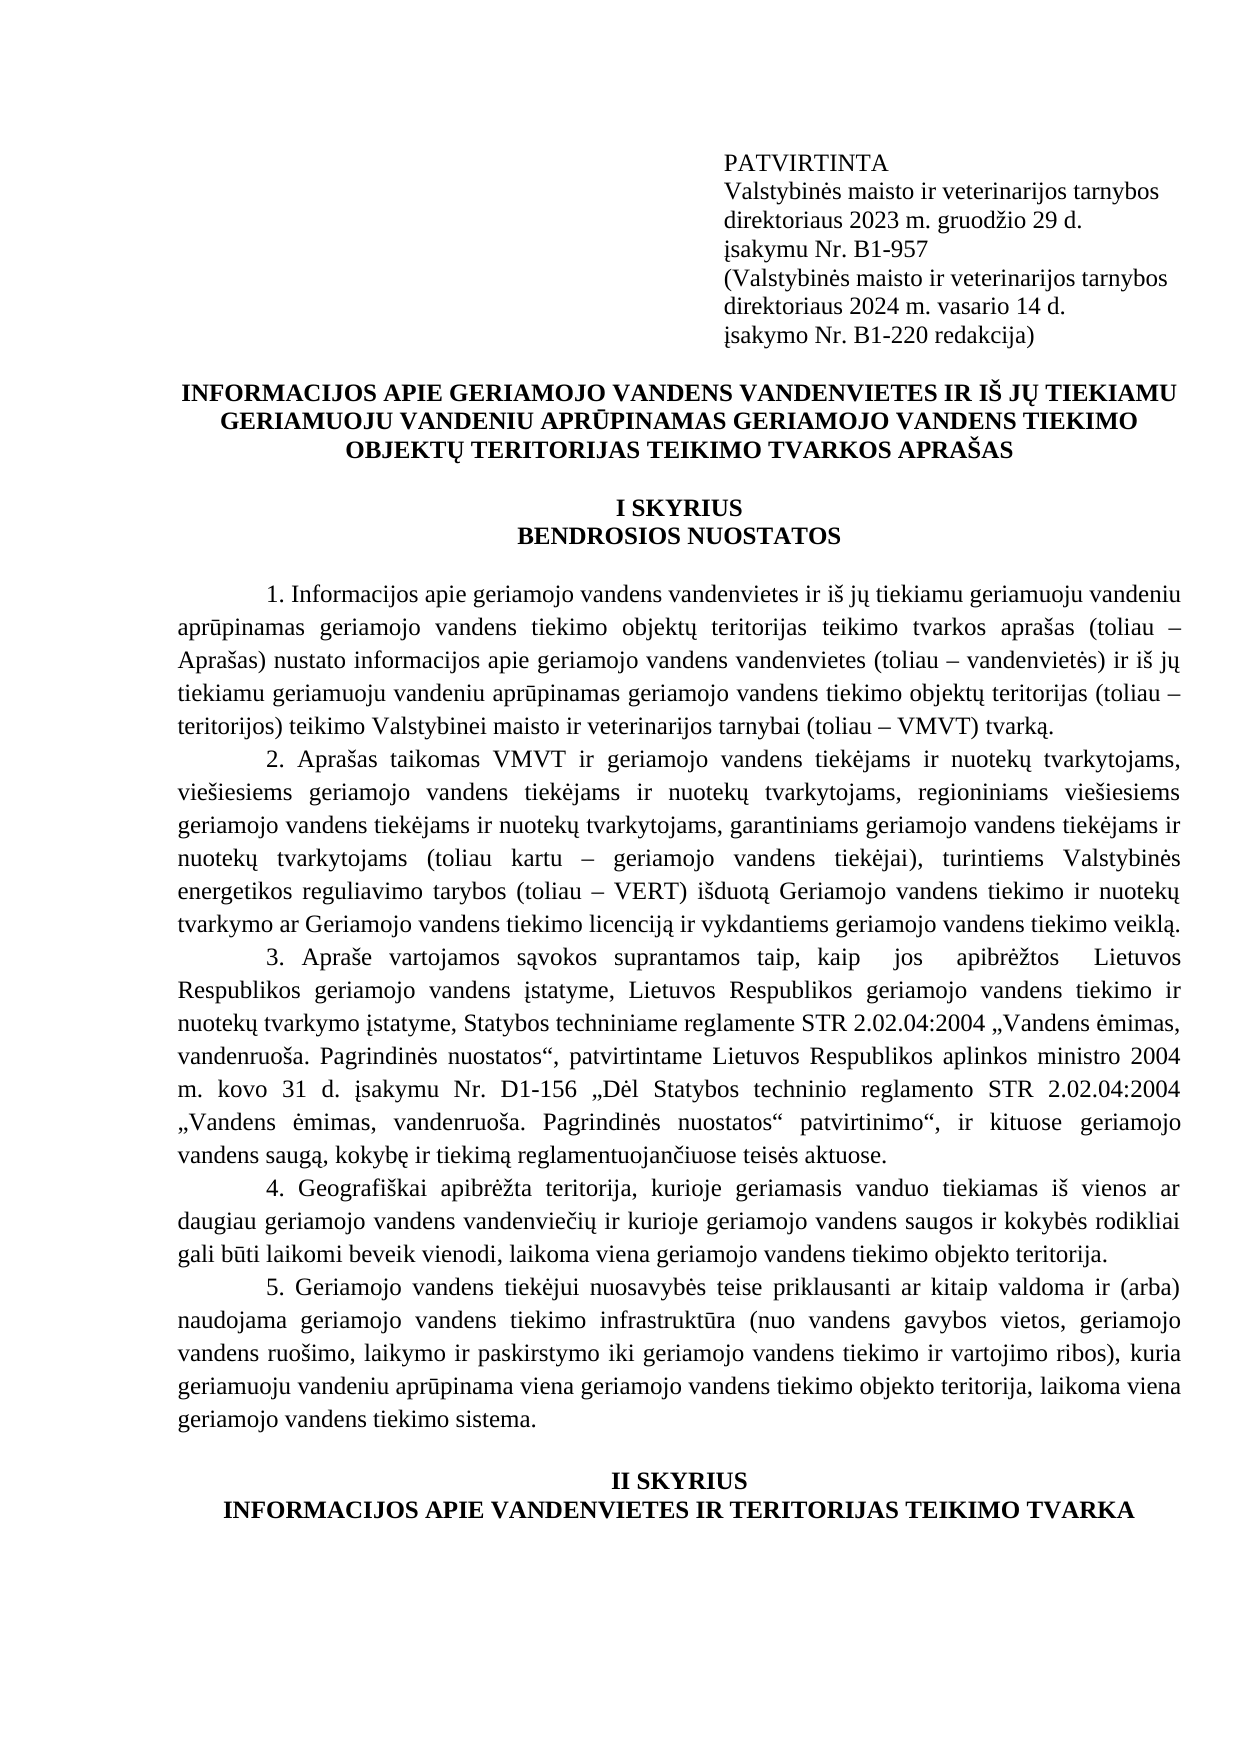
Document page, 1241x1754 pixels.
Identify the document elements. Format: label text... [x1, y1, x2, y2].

text įsakymo Nr. B1-220 redakcija) [635, 320, 1181, 349]
text II SKYRIUS [177, 1466, 1181, 1495]
text direktoriaus 2023 m. gruodžio 29 d. [723, 205, 1181, 234]
text 5. Geriamojo vandens tiekėjui nuosavybės teise priklausanti ar kitaip valdoma ir (arba) naudojama geriamojo vandens tiekimo infrastruktūra (nuo vandens gavybos vietos, geriamojo vandens ruošimo, laikymo ir paskirstymo iki geriamojo vandens tiekimo ir vartojimo ribos), kuria geriamuoju vandeniu aprūpinama viena geriamojo vandens tiekimo objekto teritorija, laikoma viena geriamojo vandens tiekimo sistema. [177, 1272, 1181, 1433]
text 4. Geografiškai apibrėžta teritorija, kurioje geriamasis vanduo tiekiamas iš vienos ar daugiau geriamojo vandens vandenviečių ir kurioje geriamojo vandens saugos ir kokybės rodikliai gali būti laikomi beveik vienodi, laikoma viena geriamojo vandens tiekimo objekto teritorija. [177, 1173, 1181, 1268]
text I SKYRIUS [177, 493, 1181, 521]
text INFORMACIJOS APIE VANDENVIETES IR TERITORIJAS TEIKIMO TVARKA [177, 1495, 1181, 1524]
text 2. Aprašas taikomas VMVT ir geriamojo vandens tiekėjams ir nuotekų tvarkytojams, viešiesiems geriamojo vandens tiekėjams ir nuotekų tvarkytojams, regioniniams viešiesiems geriamojo vandens tiekėjams ir nuotekų tvarkytojams, garantiniams geriamojo vandens tiekėjams ir nuotekų tvarkytojams (toliau kartu – geriamojo vandens tiekėjai), turintiems Valstybinės energetikos reguliavimo tarybos (toliau – VERT) išduotą Geriamojo vandens tiekimo ir nuotekų tvarkymo ar Geriamojo vandens tiekimo licenciją ir vykdantiems geriamojo vandens tiekimo veiklą. [177, 744, 1181, 938]
text BENDROSIOS NUOSTATOS [177, 521, 1181, 550]
text įsakymu Nr. B1-957 [723, 234, 1181, 263]
text 1. Informacijos apie geriamojo vandens vandenvietes ir iš jų tiekiamu geriamuoju vandeniu aprūpinamas geriamojo vandens tiekimo objektų teritorijas teikimo tvarkos aprašas (toliau – Aprašas) nustato informacijos apie geriamojo vandens vandenvietes (toliau – vandenvietės) ir iš jų tiekiamu geriamuoju vandeniu aprūpinamas geriamojo vandens tiekimo objektų teritorijas (toliau – teritorijos) teikimo Valstybinei maisto ir veterinarijos tarnybai (toliau – VMVT) tvarką. [177, 579, 1181, 740]
text 3. Apraše vartojamos sąvokos suprantamos taip, kaip jos apibrėžtos Lietuvos Respublikos geriamojo vandens įstatyme, Lietuvos Respublikos geriamojo vandens tiekimo ir nuotekų tvarkymo įstatyme, Statybos techniniame reglamente STR 2.02.04:2004 „Vandens ėmimas, vandenruoša. Pagrindinės nuostatos“, patvirtintame Lietuvos Respublikos aplinkos ministro 2004 m. kovo 31 d. įsakymu Nr. D1-156 „Dėl Statybos techninio reglamento STR 2.02.04:2004 „Vandens ėmimas, vandenruoša. Pagrindinės nuostatos“ patvirtinimo“, ir kituose geriamojo vandens saugą, kokybę ir tiekimą reglamentuojančiuose teisės aktuose. [177, 942, 1181, 1169]
text (Valstybinės maisto ir veterinarijos tarnybos [723, 263, 1181, 291]
text PATVIRTINTA [723, 148, 1181, 176]
text direktoriaus 2024 m. vasario 14 d. [723, 291, 1181, 320]
text Valstybinės maisto ir veterinarijos tarnybos [723, 176, 1181, 205]
text INFORMACIJOS APIE GERIAMOJO VANDENS VANDENVIETES IR IŠ JŲ TIEKIAMU GERIAMUOJU VANDENIU APRŪPINAMAS GERIAMOJO VANDENS TIEKIMO OBJEKTŲ TERITORIJAS TEIKIMO TVARKOS APRAŠAS [177, 378, 1181, 464]
